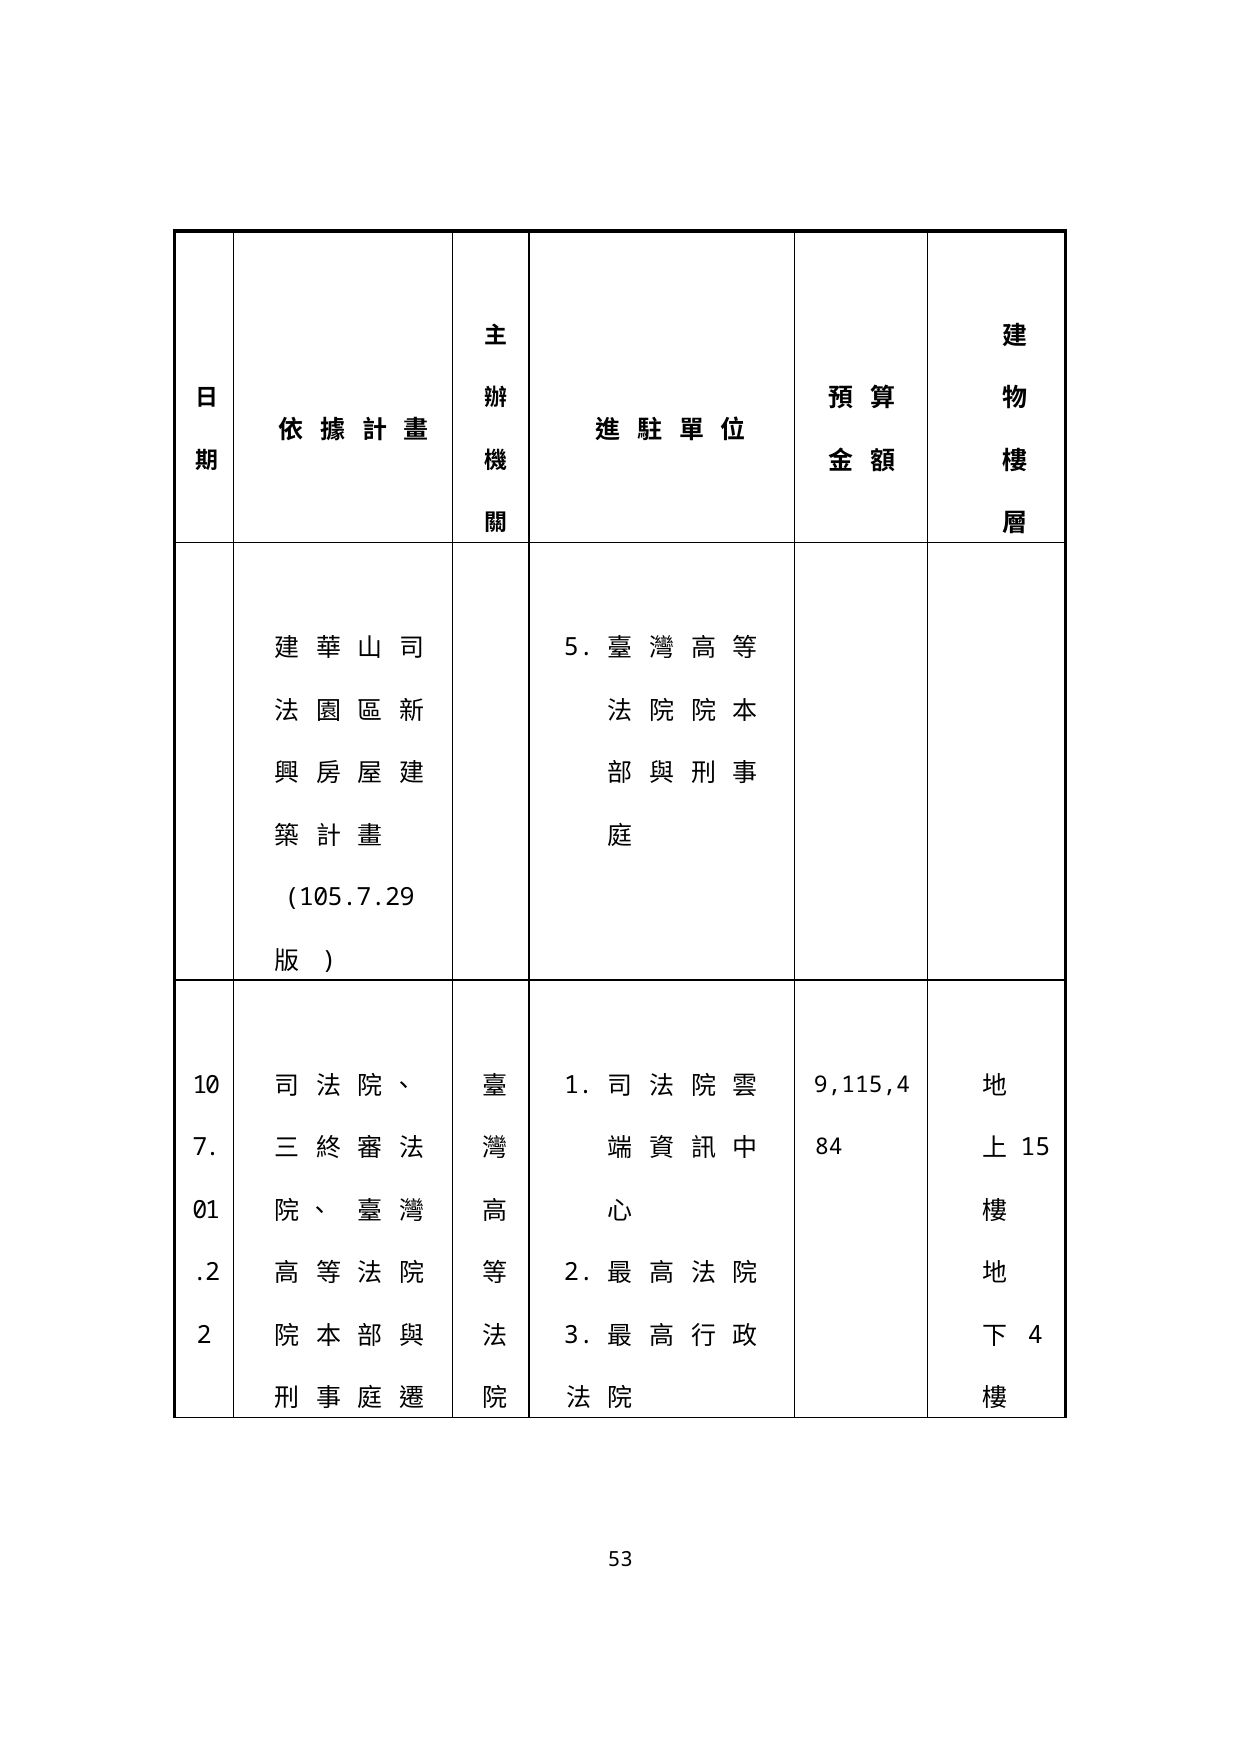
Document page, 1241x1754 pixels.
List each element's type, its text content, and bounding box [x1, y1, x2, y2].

table_header 進駐單位 [530, 233, 794, 542]
table_cell 建華山司法園區新興房屋建築計畫(105.7.29版) [234, 543, 452, 979]
table_cell 臺灣高等法院 [453, 981, 528, 1417]
table_cell 107.01.22 [176, 981, 233, 1417]
table_cell [176, 543, 233, 979]
table_header 建物樓層 [928, 233, 1064, 542]
table_cell 9,115,484 [795, 981, 927, 1417]
table_cell 1.司法院雲端資訊中心 2.最高法院 3.最高行政法院 [530, 981, 794, 1417]
table_header 日期 [176, 233, 233, 542]
table_header 依據計畫 [234, 233, 452, 542]
table_cell [453, 543, 528, 979]
table_cell 地上15樓 地下4樓 [928, 981, 1064, 1417]
table_header 主辦機關 [453, 233, 528, 542]
table_cell 5.臺灣高等法院院本部與刑事庭 [530, 543, 794, 979]
table_cell 司法院、三終審法院、臺灣高等法院院本部與刑事庭遷 [234, 981, 452, 1417]
table_header 預算金額 [795, 233, 927, 542]
table_cell [795, 543, 927, 979]
table_cell [928, 543, 1064, 979]
